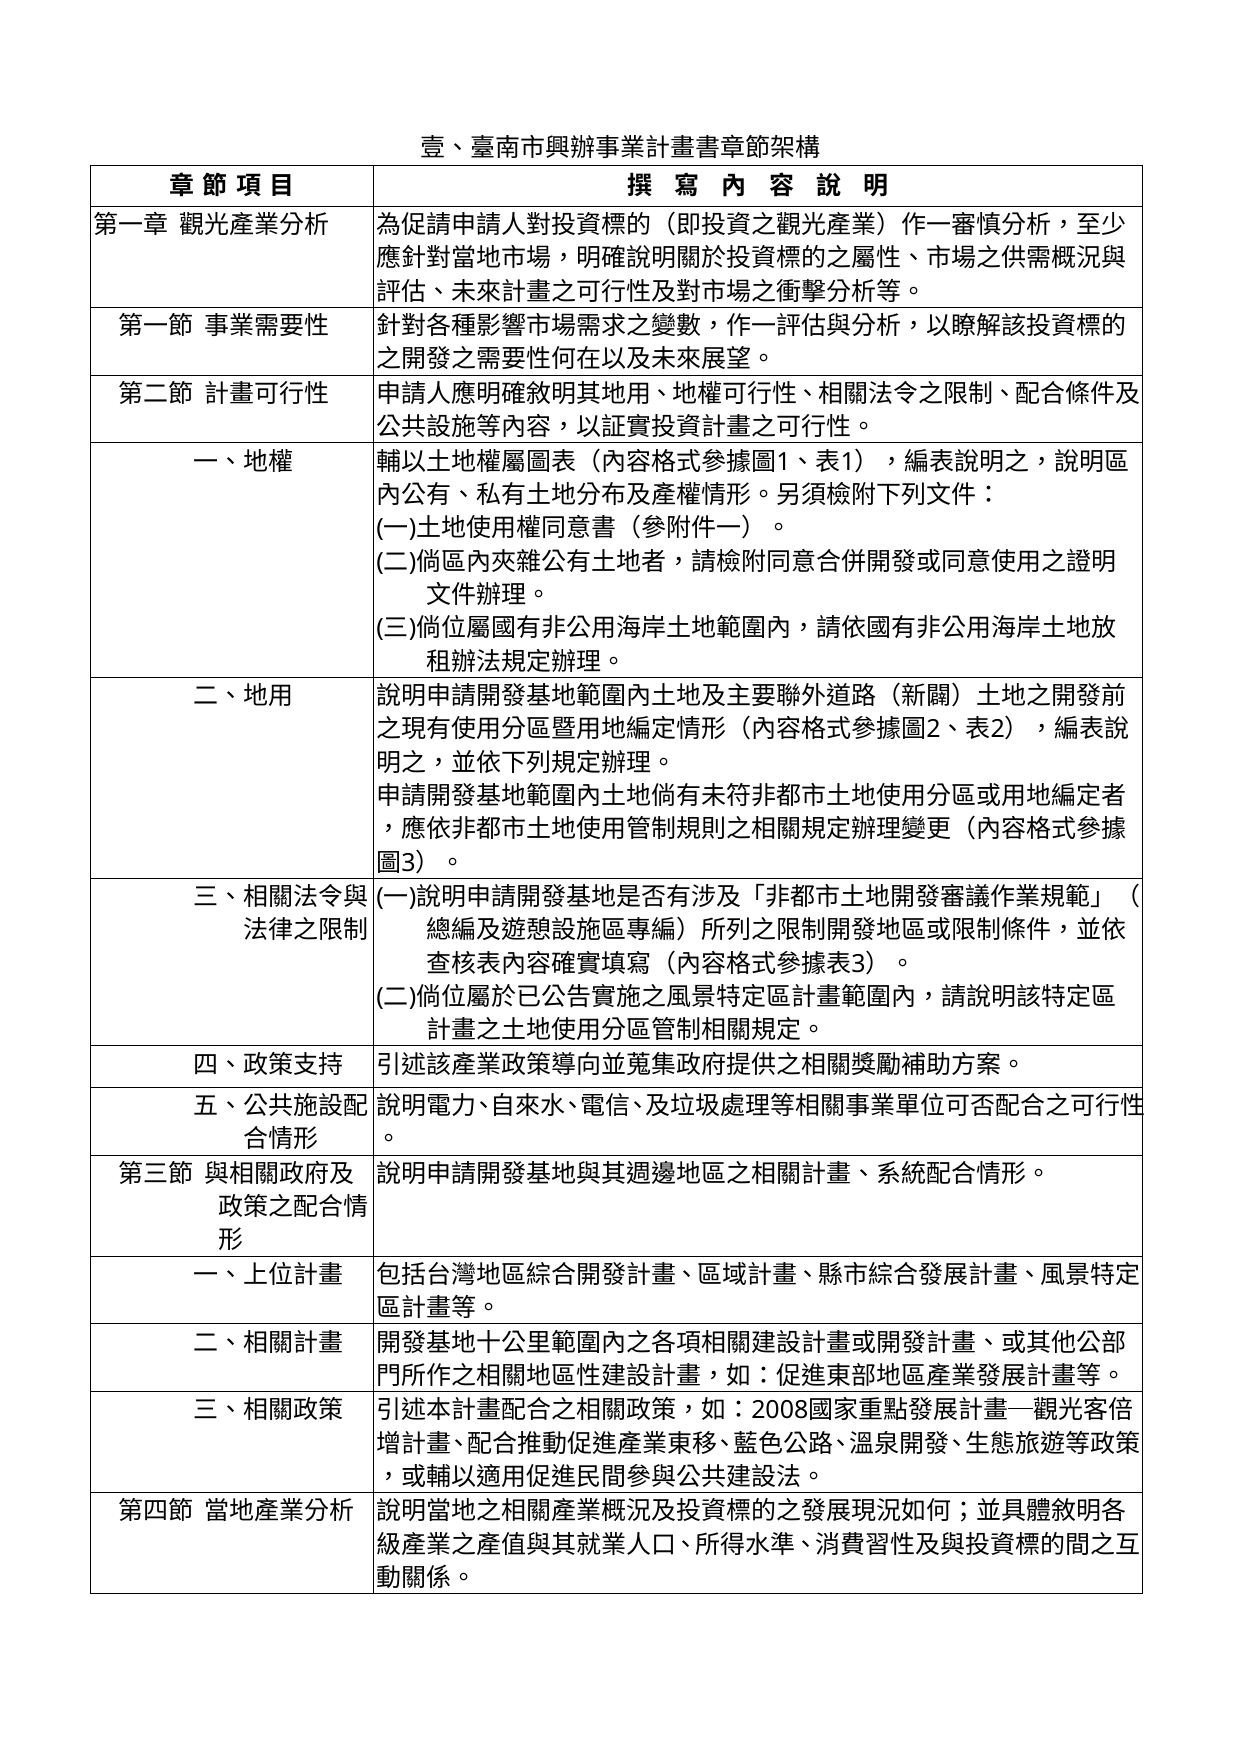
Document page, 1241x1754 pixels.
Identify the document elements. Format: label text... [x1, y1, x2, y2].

table_cell 說明當地之相關產業概況及投資標的之發展現況如何；並具體敘明各級產業之產值與其就業人口、所得水準、消費習性及與投資標的間之互動關係。 [374, 1493, 1142, 1593]
table_cell 三、相關法令與法律之限制 [91, 879, 373, 1045]
table_cell 引述該產業政策導向並蒐集政府提供之相關獎勵補助方案。 [374, 1046, 1142, 1087]
table_cell 為促請申請人對投資標的（即投資之觀光產業）作一審慎分析，至少應針對當地市場，明確說明關於投資標的之屬性、市場之供需概況與評估、未來計畫之可行性及對市場之衝擊分析等。 [374, 207, 1142, 307]
text 壹、臺南市興辦事業計畫書章節架構 [118, 127, 1122, 164]
table_cell 引述本計畫配合之相關政策，如：2008國家重點發展計畫─觀光客倍增計畫、配合推動促進產業東移、藍色公路、溫泉開發、生態旅遊等政策，或輔以適用促進民間參與公共建設法。 [374, 1392, 1142, 1492]
table_cell 輔以土地權屬圖表（內容格式參據圖1、表1），編表說明之，說明區內公有、私有土地分布及產權情形。另須檢附下列文件： (一)土地使用權同意書（參附件一）。 (二)倘區內夾雜公有土地者，請檢附同意合併開發或同意使用之證明文件辦理。 (三)倘位屬國有非公用海岸土地範圍內，請依國有非公用海岸土地放租辦法規定辦理。 [374, 443, 1142, 677]
table_cell 針對各種影響市場需求之變數，作一評估與分析，以瞭解該投資標的之開發之需要性何在以及未來展望。 [374, 308, 1142, 374]
table_header 撰 寫 內 容 說 明 [374, 166, 1142, 206]
table_cell 一、上位計畫 [91, 1257, 373, 1323]
table_cell 二、地用 [91, 678, 373, 878]
table_cell 第二節 計畫可行性 [91, 376, 373, 442]
table_cell 二、相關計畫 [91, 1324, 373, 1391]
table_cell 第一章 觀光產業分析 [91, 207, 373, 307]
table_cell 申請人應明確敘明其地用、地權可行性、相關法令之限制、配合條件及公共設施等內容，以証實投資計畫之可行性。 [374, 376, 1142, 442]
table_cell 說明申請開發基地範圍內土地及主要聯外道路（新闢）土地之開發前之現有使用分區暨用地編定情形（內容格式參據圖2、表2），編表說明之，並依下列規定辦理。 申請開發基地範圍內土地倘有未符非都市土地使用分區或用地編定者，應依非都市土地使用管制規則之相關規定辦理變更（內容格式參據圖3）。 [374, 678, 1142, 878]
table_cell 開發基地十公里範圍內之各項相關建設計畫或開發計畫、或其他公部門所作之相關地區性建設計畫，如：促進東部地區產業發展計畫等。 [374, 1324, 1142, 1391]
table_cell 說明申請開發基地與其週邊地區之相關計畫、系統配合情形。 [374, 1156, 1142, 1256]
table_header 章節項目 [91, 166, 373, 206]
table_cell 三、相關政策 [91, 1392, 373, 1492]
table_cell 五、公共施設配合情形 [91, 1088, 373, 1154]
table_cell 第三節 與相關政府及政策之配合情形 [91, 1156, 373, 1256]
table_cell 四、政策支持 [91, 1046, 373, 1087]
table_cell 第一節 事業需要性 [91, 308, 373, 374]
table_cell 一、地權 [91, 443, 373, 677]
table_cell 第四節 當地產業分析 [91, 1493, 373, 1593]
table_cell (一)說明申請開發基地是否有涉及「非都市土地開發審議作業規範」（總編及遊憩設施區專編）所列之限制開發地區或限制條件，並依查核表內容確實填寫（內容格式參據表3）。 (二)倘位屬於已公告實施之風景特定區計畫範圍內，請說明該特定區計畫之土地使用分區管制相關規定。 [374, 879, 1142, 1045]
table_cell 說明電力、自來水、電信、及垃圾處理等相關事業單位可否配合之可行性。 [374, 1088, 1142, 1154]
table_cell 包括台灣地區綜合開發計畫、區域計畫、縣市綜合發展計畫、風景特定區計畫等。 [374, 1257, 1142, 1323]
